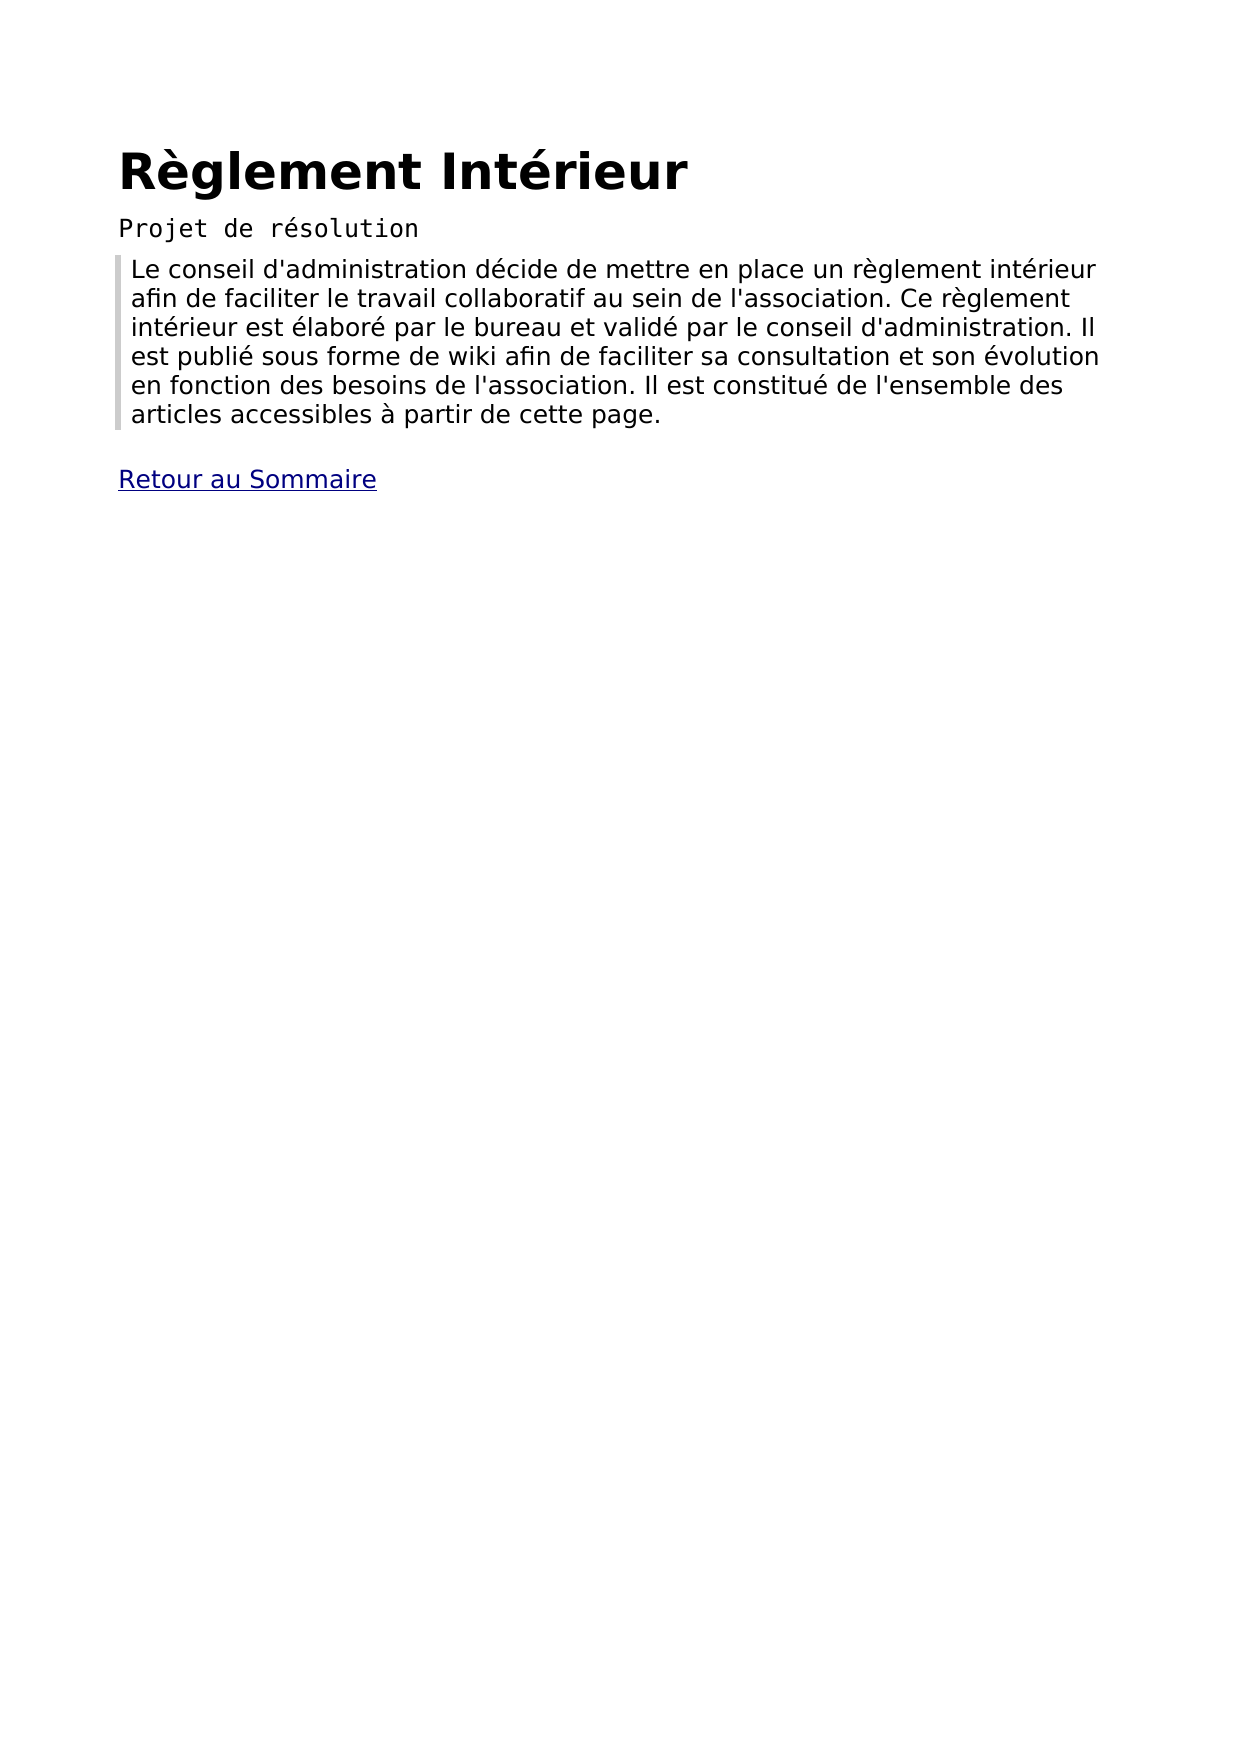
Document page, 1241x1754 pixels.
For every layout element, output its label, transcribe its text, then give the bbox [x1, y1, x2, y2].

text Projet de résolution [118, 214, 1122, 243]
text Retour au Sommaire [118, 465, 1122, 494]
table_header Le conseil d'administration décide de mettre en place un règlement intérieur afin de faciliter le travail collaboratif au sein de l'association. Ce règlement intérieur est élaboré par le bureau et validé par le conseil d'administration. Il est publié sous forme de wiki afin de faciliter sa consultation et son évolution en fonction des besoins de l'association. Il est constitué de l'ensemble des articles accessibles à partir de cette page. [121, 255, 1122, 430]
subtitle Règlement Intérieur [118, 143, 1122, 201]
